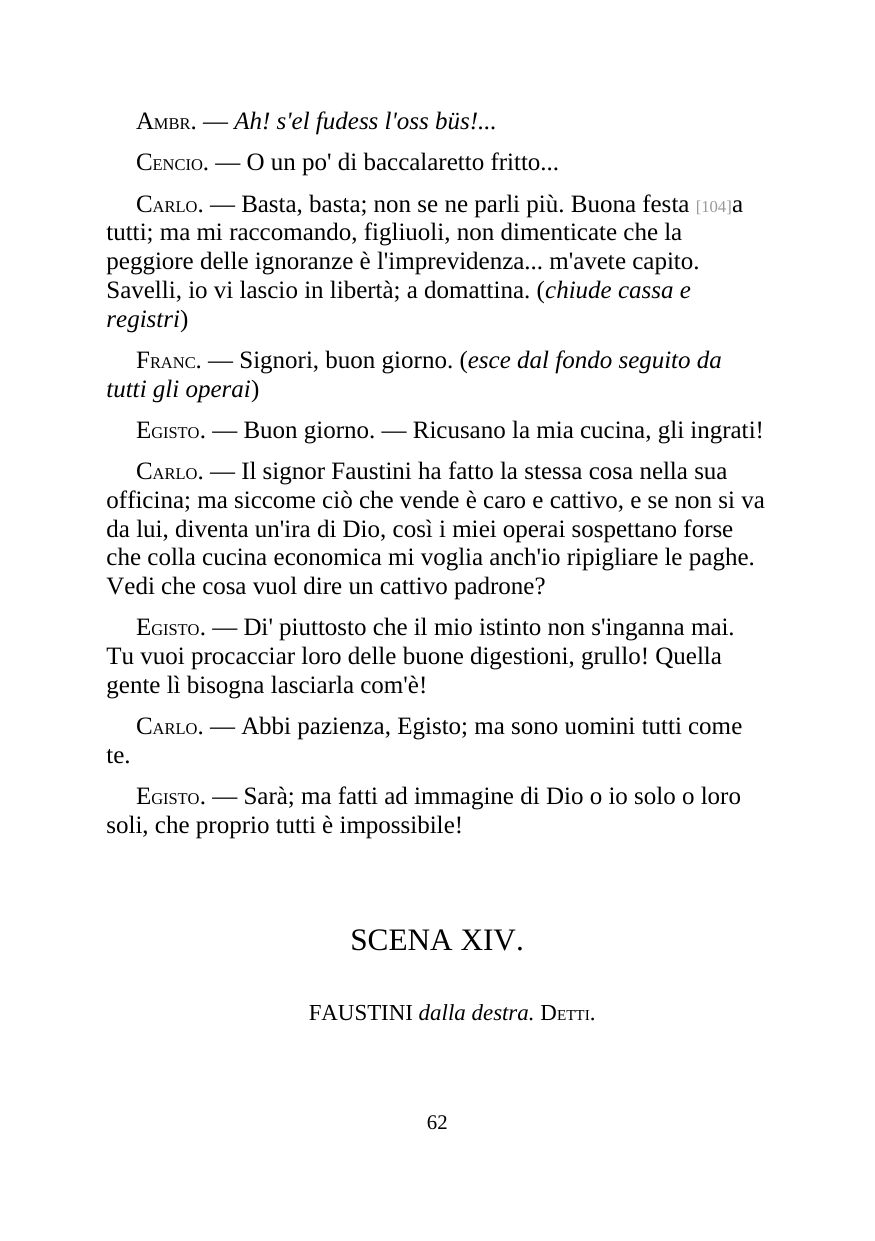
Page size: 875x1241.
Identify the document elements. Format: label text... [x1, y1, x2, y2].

text Carlo. ― Abbi pazienza, Egisto; ma sono uomini tutti come te. [106, 711, 768, 769]
text Egisto. ― Sarà; ma fatti ad immagine di Dio o io solo o loro soli, che proprio tutti è impossibile! [106, 781, 768, 839]
text Egisto. ― Buon giorno. ― Ricusano la mia cucina, gli ingrati! [106, 415, 768, 444]
text Cencio. ― O un po' di baccalaretto fritto... [106, 147, 768, 176]
text Carlo. ― Basta, basta; non se ne parli più. Buona festa [104]a tutti; ma mi raccomando, figliuoli, non dimenticate che la peggiore delle ignoranze è l'imprevidenza... m'avete capito. Savelli, io vi lascio in libertà; a domattina. (chiude cassa e registri) [106, 189, 768, 332]
text FAUSTINI dalla destra. Detti. [106, 999, 768, 1025]
text Carlo. ― Il signor Faustini ha fatto la stessa cosa nella sua officina; ma siccome ciò che vende è caro e cattivo, e se non si va da lui, diventa un'ira di Dio, così i miei operai sospettano forse che colla cucina economica mi voglia anch'io ripigliare le paghe. Vedi che cosa vuol dire un cattivo padrone? [106, 456, 768, 600]
text Ambr. ― Ah! s'el fudess l'oss büs!... [106, 106, 768, 135]
subtitle SCENA XIV. [106, 921, 768, 957]
text Egisto. ― Di' piuttosto che il mio istinto non s'inganna mai. Tu vuoi procacciar loro delle buone digestioni, grullo! Quella gente lì bisogna lasciarla com'è! [106, 612, 768, 699]
text Franc. ― Signori, buon giorno. (esce dal fondo seguito da tutti gli operai) [106, 345, 768, 402]
